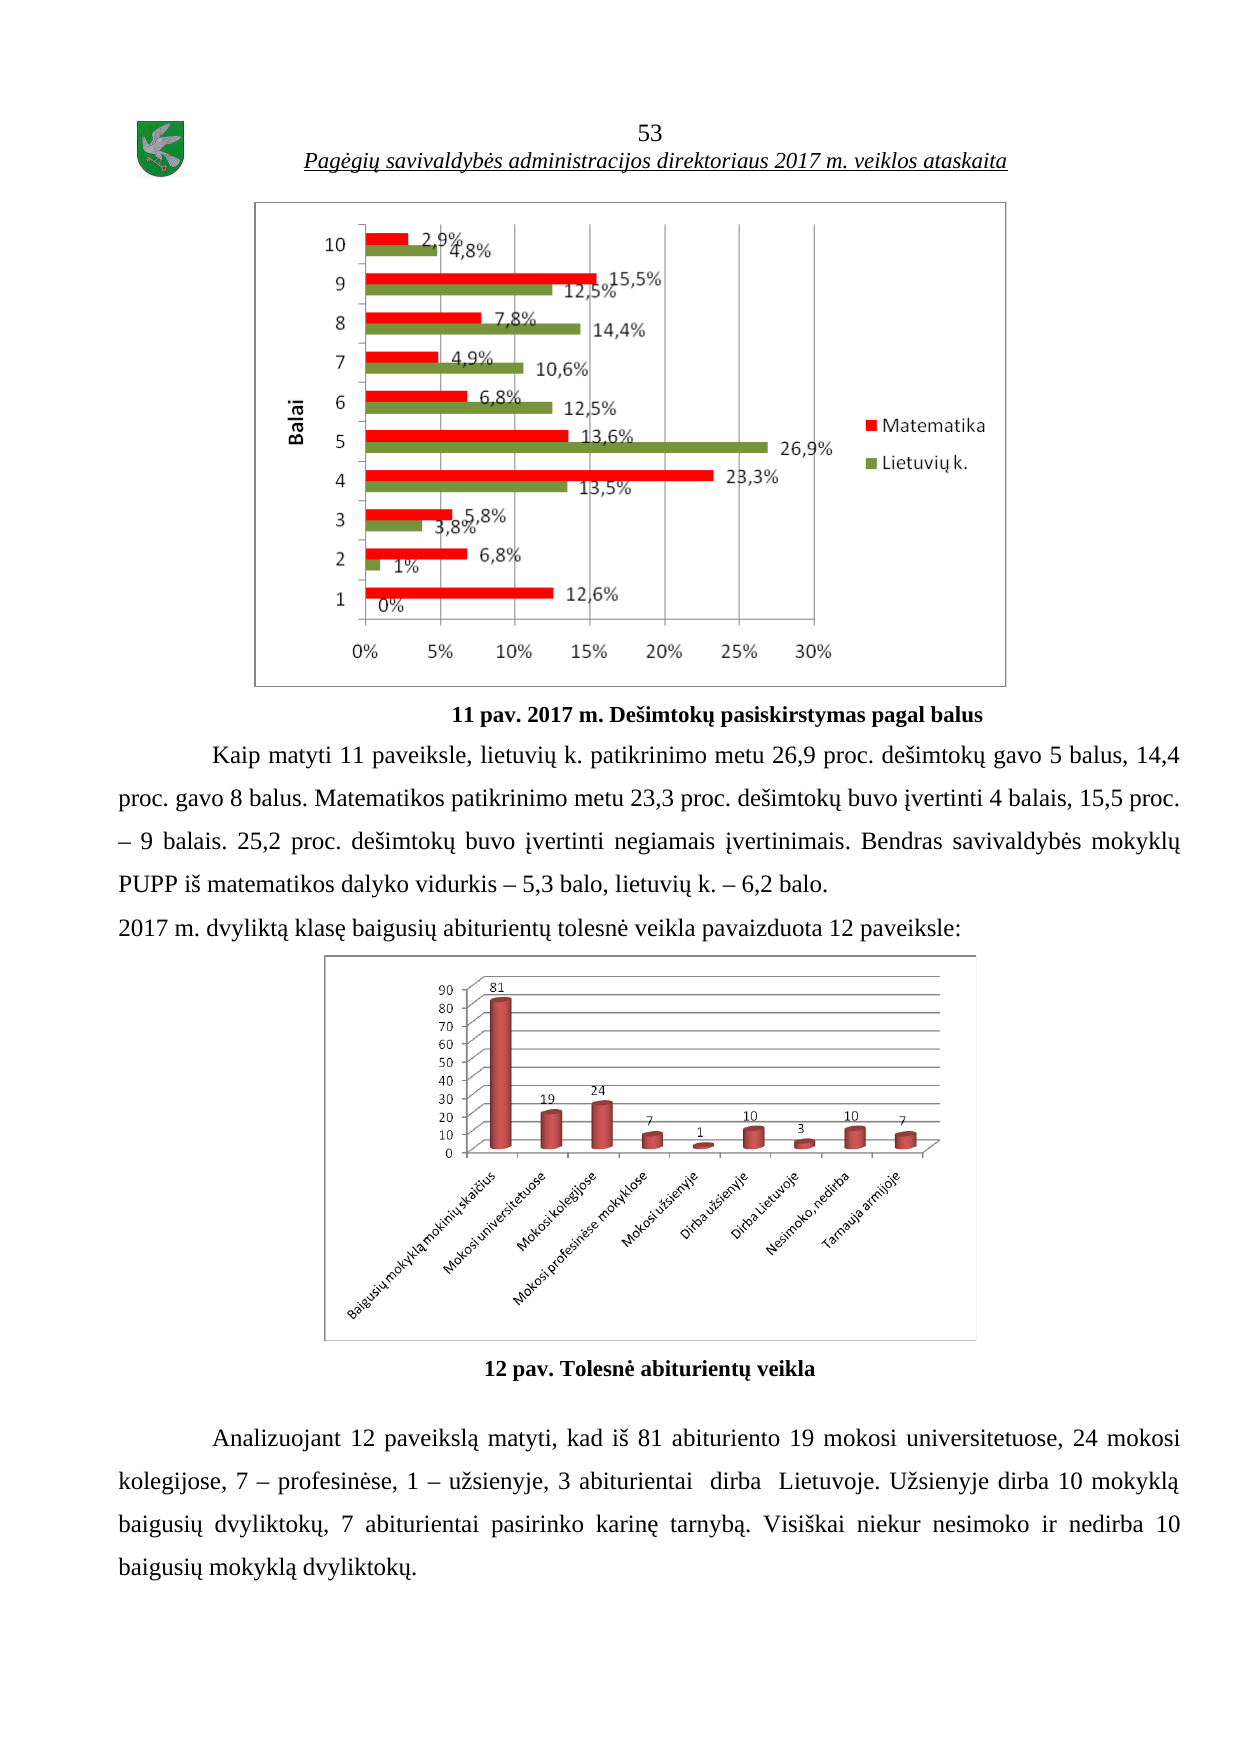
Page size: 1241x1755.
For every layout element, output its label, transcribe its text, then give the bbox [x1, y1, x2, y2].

text 2017 m. dvyliktą klasę baigusių abiturientų tolesnė veikla pavaizduota 12 paveiksle: [118, 913, 1181, 941]
text Analizuojant 12 paveikslą matyti, kad iš 81 abituriento 19 mokosi universitetuose, 24 mokosi kolegijose, 7 – profesinėse, 1 – užsienyje, 3 abiturientai dirba Lietuvoje. Užsienyje dirba 10 mokyklą baigusių dvyliktokų, 7 abiturientai pasirinko karinę tarnybą. Visiškai niekur nesimoko ir nedirba 10 baigusių mokyklą dvyliktokų. [118, 1423, 1181, 1581]
text 11 pav. 2017 m. Dešimtokų pasiskirstymas pagal balus [118, 701, 1181, 727]
text Kaip matyti 11 paveiksle, lietuvių k. patikrinimo metu 26,9 proc. dešimtokų gavo 5 balus, 14,4 proc. gavo 8 balus. Matematikos patikrinimo metu 23,3 proc. dešimtokų buvo įvertinti 4 balais, 15,5 proc. – 9 balais. 25,2 proc. dešimtokų buvo įvertinti negiamais įvertinimais. Bendras savivaldybės mokyklų PUPP iš matematikos dalyko vidurkis – 5,3 balo, lietuvių k. – 6,2 balo. [118, 740, 1181, 898]
text 12 pav. Tolesnė abiturientų veikla [118, 1354, 1181, 1381]
